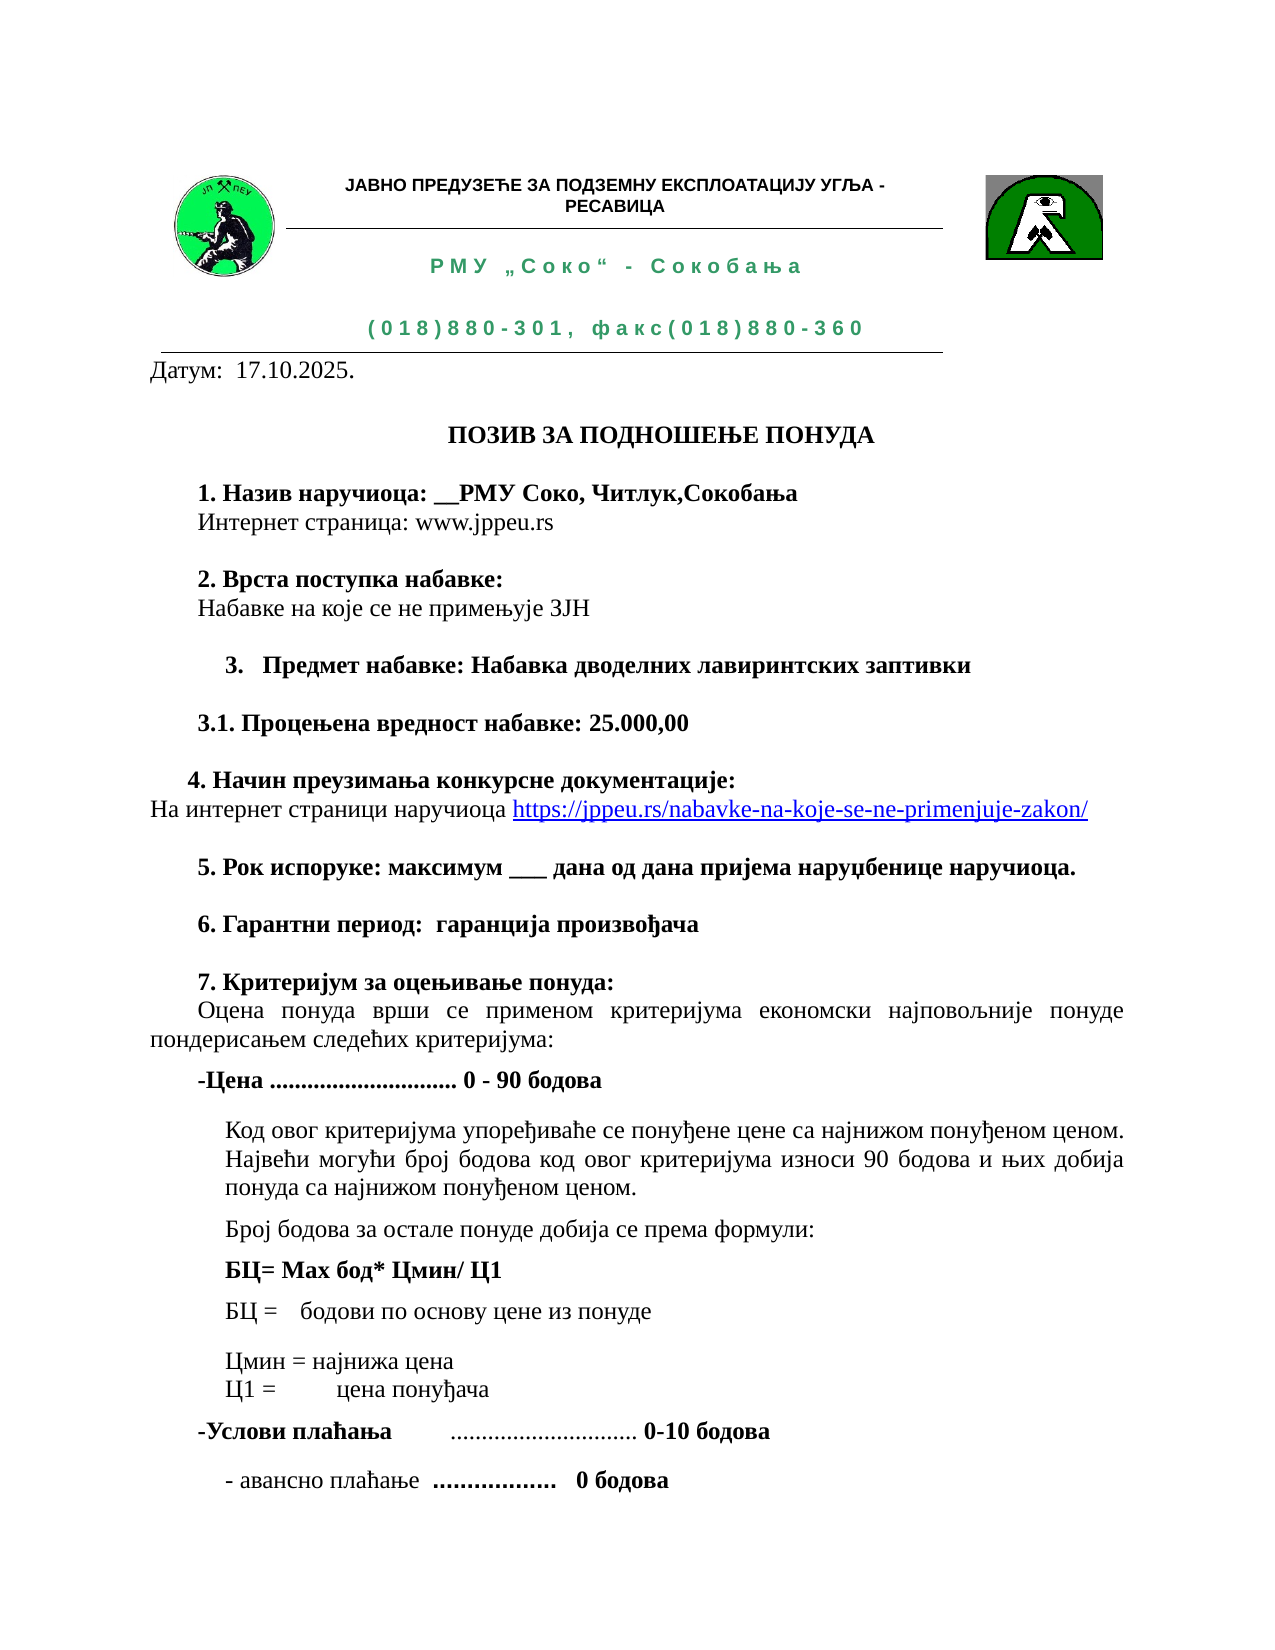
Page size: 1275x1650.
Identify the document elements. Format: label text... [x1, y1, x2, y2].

text На интернет страници наручиоца https://jppeu.rs/nabavke-na-koje-se-ne-primenjuje-zakon/ [150, 794, 1125, 823]
picture [985, 175, 1103, 260]
text 6. Гарантни период: гаранција произвођача [150, 909, 1125, 938]
text 5. Рок испоруке: максимум ___ дана од дана пријема наруџбенице наручиоца. [150, 852, 1125, 880]
text 7. Критеријум за оцењивање понуда: [150, 967, 1125, 995]
text Оцена понуда врши се применом критеријума економски најповољније понуде пондерисањем следећих критеријума: [150, 995, 1125, 1053]
text 3.1. Процењена вредност набавке: 25.000,00 [150, 708, 1125, 737]
text ПОЗИВ ЗА ПОДНОШЕЊЕ ПОНУДА [150, 420, 1125, 449]
list Предмет набавке: Набавка дводелних лавиринтских заптивки [225, 650, 1125, 679]
text Код овог критеријума упоређиваће се понуђене цене са најнижом понуђеном ценом. Највећи могући број бодова код овог критеријума износи 90 бодова и њих добија понуда са најнижом понуђеном ценом. [225, 1115, 1125, 1201]
text - авансно плаћање .................. 0 бодова [225, 1465, 1125, 1494]
table_header [943, 150, 1145, 352]
text 1. Назив наручиоца: __РМУ Соко, Читлук,Сокобања [150, 478, 1125, 507]
text БЦ= Маx бод* Цмин/ Ц1 [225, 1255, 1125, 1284]
text -Услови плаћања .............................. 0-10 бодова [150, 1416, 1125, 1444]
text Ц1 = цена понуђача [225, 1374, 1125, 1403]
text Број бодова за остале понуде добија се према формули: [225, 1214, 1125, 1242]
table_header [161, 150, 286, 352]
text Интернет страница: www.jppeu.rs [150, 507, 1125, 535]
text -Цена .............................. 0 - 90 бодова [150, 1065, 1125, 1094]
text БЦ = бодови по основу цене из понуде [225, 1296, 1125, 1325]
table_cell РМУ „Соко“ - Сокобања (018)880-301, факс(018)880-360 [286, 229, 943, 352]
table_header ЈАВНО ПРЕДУЗЕЋЕ ЗА ПОДЗЕМНУ ЕКСПЛОАТАЦИЈУ УГЉА - РЕСАВИЦА [286, 150, 943, 228]
text Датум: 17.10.2025. [150, 353, 1125, 384]
text Набавке на које се не примењује ЗЈН [150, 593, 1125, 622]
text 4. Начин преузимања конкурсне документације: [150, 765, 1125, 794]
text Цмин = најнижа цена [225, 1346, 1125, 1374]
picture [173, 175, 275, 277]
text 2. Врста поступка набавке: [150, 564, 1125, 593]
